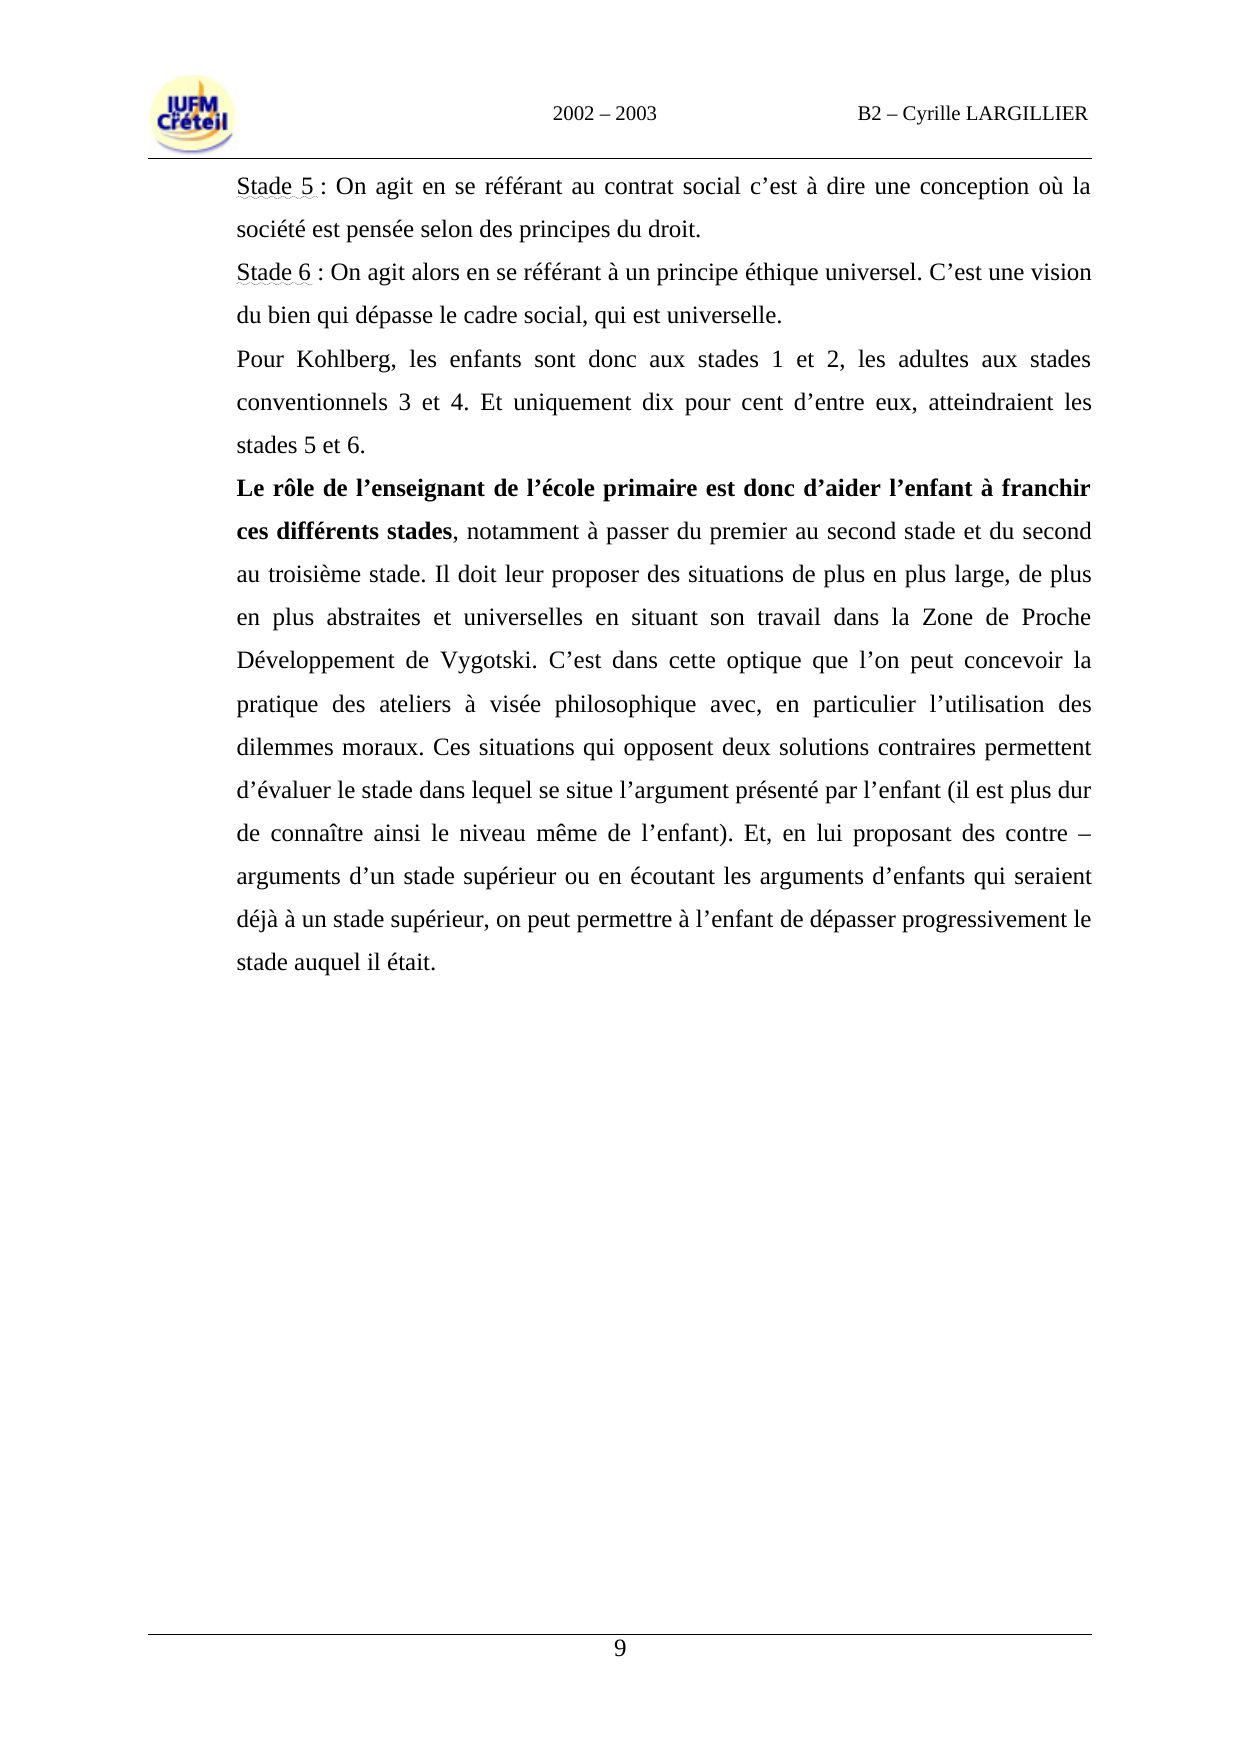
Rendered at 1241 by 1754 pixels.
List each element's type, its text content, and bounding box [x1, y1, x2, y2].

text Stade 5 : On agit en se référant au contrat social c’est à dire une conception où la société est pensée selon des principes du droit. [236, 171, 1092, 243]
text Pour Kohlberg, les enfants sont donc aux stades 1 et 2, les adultes aux stades conventionnels 3 et 4. Et uniquement dix pour cent d’entre eux, atteindraient les stades 5 et 6. [236, 344, 1092, 459]
text Le rôle de l’enseignant de l’école primaire est donc d’aider l’enfant à franchir ces différents stades, notamment à passer du premier au second stade et du second au troisième stade. Il doit leur proposer des situations de plus en plus large, de plus en plus abstraites et universelles en situant son travail dans la Zone de Proche Développement de Vygotski. C’est dans cette optique que l’on peut concevoir la pratique des ateliers à visée philosophique avec, en particulier l’utilisation des dilemmes moraux. Ces situations qui opposent deux solutions contraires permettent d’évaluer le stade dans lequel se situe l’argument présenté par l’enfant (il est plus dur de connaître ainsi le niveau même de l’enfant). Et, en lui proposant des contre – arguments d’un stade supérieur ou en écoutant les arguments d’enfants qui seraient déjà à un stade supérieur, on peut permettre à l’enfant de dépasser progressivement le stade auquel il était. [236, 473, 1092, 976]
text Stade 6 : On agit alors en se référant à un principe éthique universel. C’est une vision du bien qui dépasse le cadre social, qui est universelle. [236, 257, 1092, 329]
